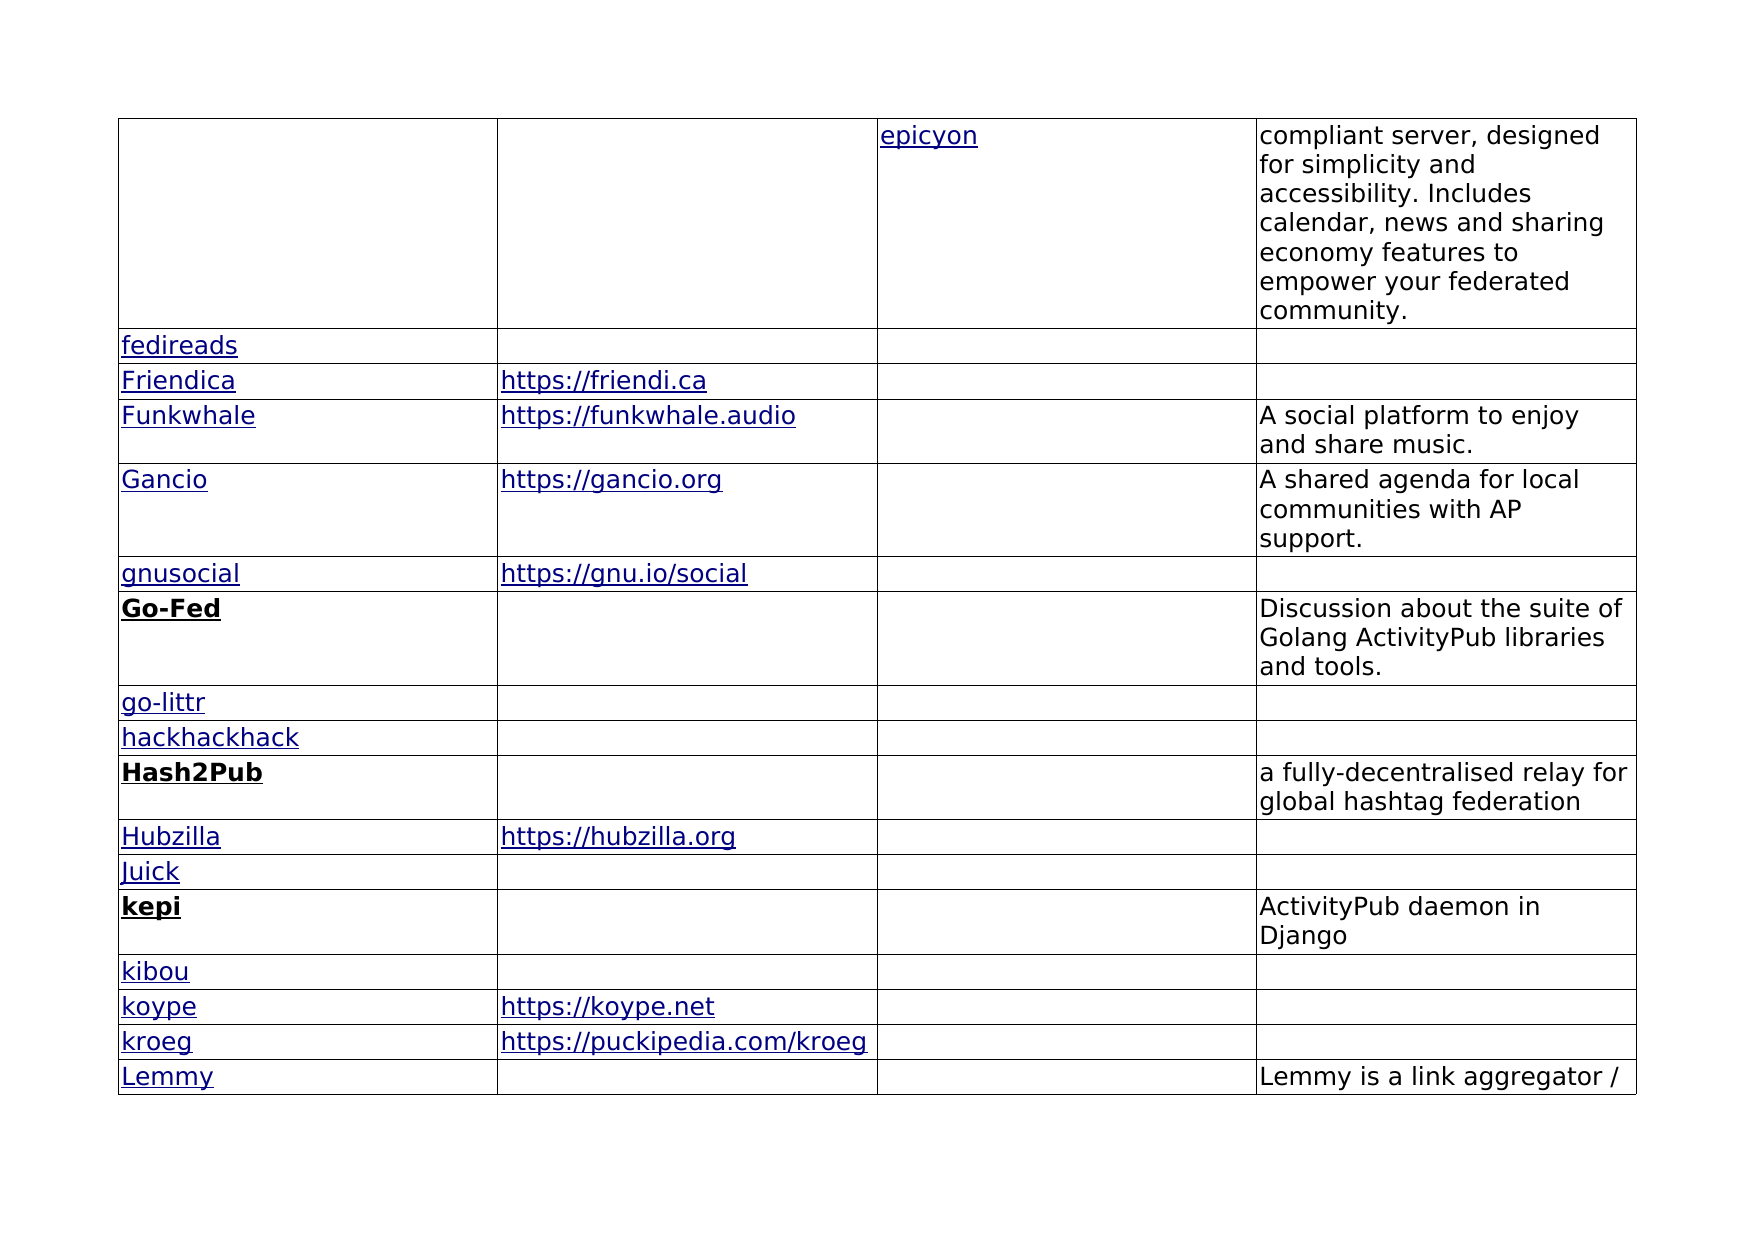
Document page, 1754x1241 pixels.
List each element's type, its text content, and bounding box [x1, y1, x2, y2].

table_cell [878, 721, 1256, 755]
table_cell A shared agenda for local communities with AP support. [1257, 464, 1636, 556]
table_cell [1257, 990, 1636, 1024]
table_cell [878, 557, 1256, 591]
table_cell Friendica [119, 364, 497, 398]
table_cell [878, 955, 1256, 989]
table_cell Gancio [119, 464, 497, 556]
table_cell Hubzilla [119, 820, 497, 854]
table_cell compliant server, designed for simplicity and accessibility. Includes calendar, news and sharing economy features to empower your federated community. [1257, 119, 1636, 328]
table_cell https://gnu.io/social [498, 557, 877, 591]
table_cell kroeg [119, 1025, 497, 1059]
table_cell Discussion about the suite of Golang ActivityPub libraries and tools. [1257, 592, 1636, 685]
table_cell [1257, 721, 1636, 755]
table_cell [878, 1025, 1256, 1059]
table_cell [1257, 1025, 1636, 1059]
table_cell [1257, 364, 1636, 398]
table_cell koype [119, 990, 497, 1024]
table_cell [498, 329, 877, 363]
table_cell https://puckipedia.com/kroeg [498, 1025, 877, 1059]
table_cell fedireads [119, 329, 497, 363]
table_cell Go-Fed [119, 592, 497, 685]
table_cell epicyon [878, 119, 1256, 328]
table_cell [878, 990, 1256, 1024]
table_cell kepi [119, 890, 497, 954]
table_cell [878, 1060, 1256, 1094]
table_cell gnusocial [119, 557, 497, 591]
table_cell [498, 855, 877, 889]
table_cell [878, 820, 1256, 854]
table_cell [878, 686, 1256, 720]
table_cell https://funkwhale.audio [498, 400, 877, 463]
table_cell [878, 364, 1256, 398]
table_cell ActivityPub daemon in Django [1257, 890, 1636, 954]
table_cell [498, 890, 877, 954]
table_cell https://friendi.ca [498, 364, 877, 398]
table_cell https://gancio.org [498, 464, 877, 556]
table_cell A social platform to enjoy and share music. [1257, 400, 1636, 463]
table_cell [498, 955, 877, 989]
table_cell [878, 855, 1256, 889]
table_cell [498, 1060, 877, 1094]
table_cell Hash2Pub [119, 756, 497, 819]
table_cell [498, 756, 877, 819]
table_cell [119, 119, 497, 328]
table_cell [1257, 955, 1636, 989]
table_cell [1257, 557, 1636, 591]
table_cell Lemmy [119, 1060, 497, 1094]
table_cell https://hubzilla.org [498, 820, 877, 854]
table_cell [1257, 855, 1636, 889]
table_cell [498, 119, 877, 328]
table_cell a fully-decentralised relay for global hashtag federation [1257, 756, 1636, 819]
table_cell https://koype.net [498, 990, 877, 1024]
table_cell [498, 721, 877, 755]
table_cell [1257, 686, 1636, 720]
table_cell [878, 400, 1256, 463]
table_cell [878, 464, 1256, 556]
table_cell Juick [119, 855, 497, 889]
table_cell [498, 686, 877, 720]
table_cell [878, 329, 1256, 363]
table_cell [878, 890, 1256, 954]
table_cell kibou [119, 955, 497, 989]
table_cell Funkwhale [119, 400, 497, 463]
table_cell [1257, 329, 1636, 363]
table_cell [498, 592, 877, 685]
table_cell [878, 756, 1256, 819]
table_cell Lemmy is a link aggregator / [1257, 1060, 1636, 1094]
table_cell go-littr [119, 686, 497, 720]
table_cell [1257, 820, 1636, 854]
table_cell [878, 592, 1256, 685]
table_cell hackhackhack [119, 721, 497, 755]
